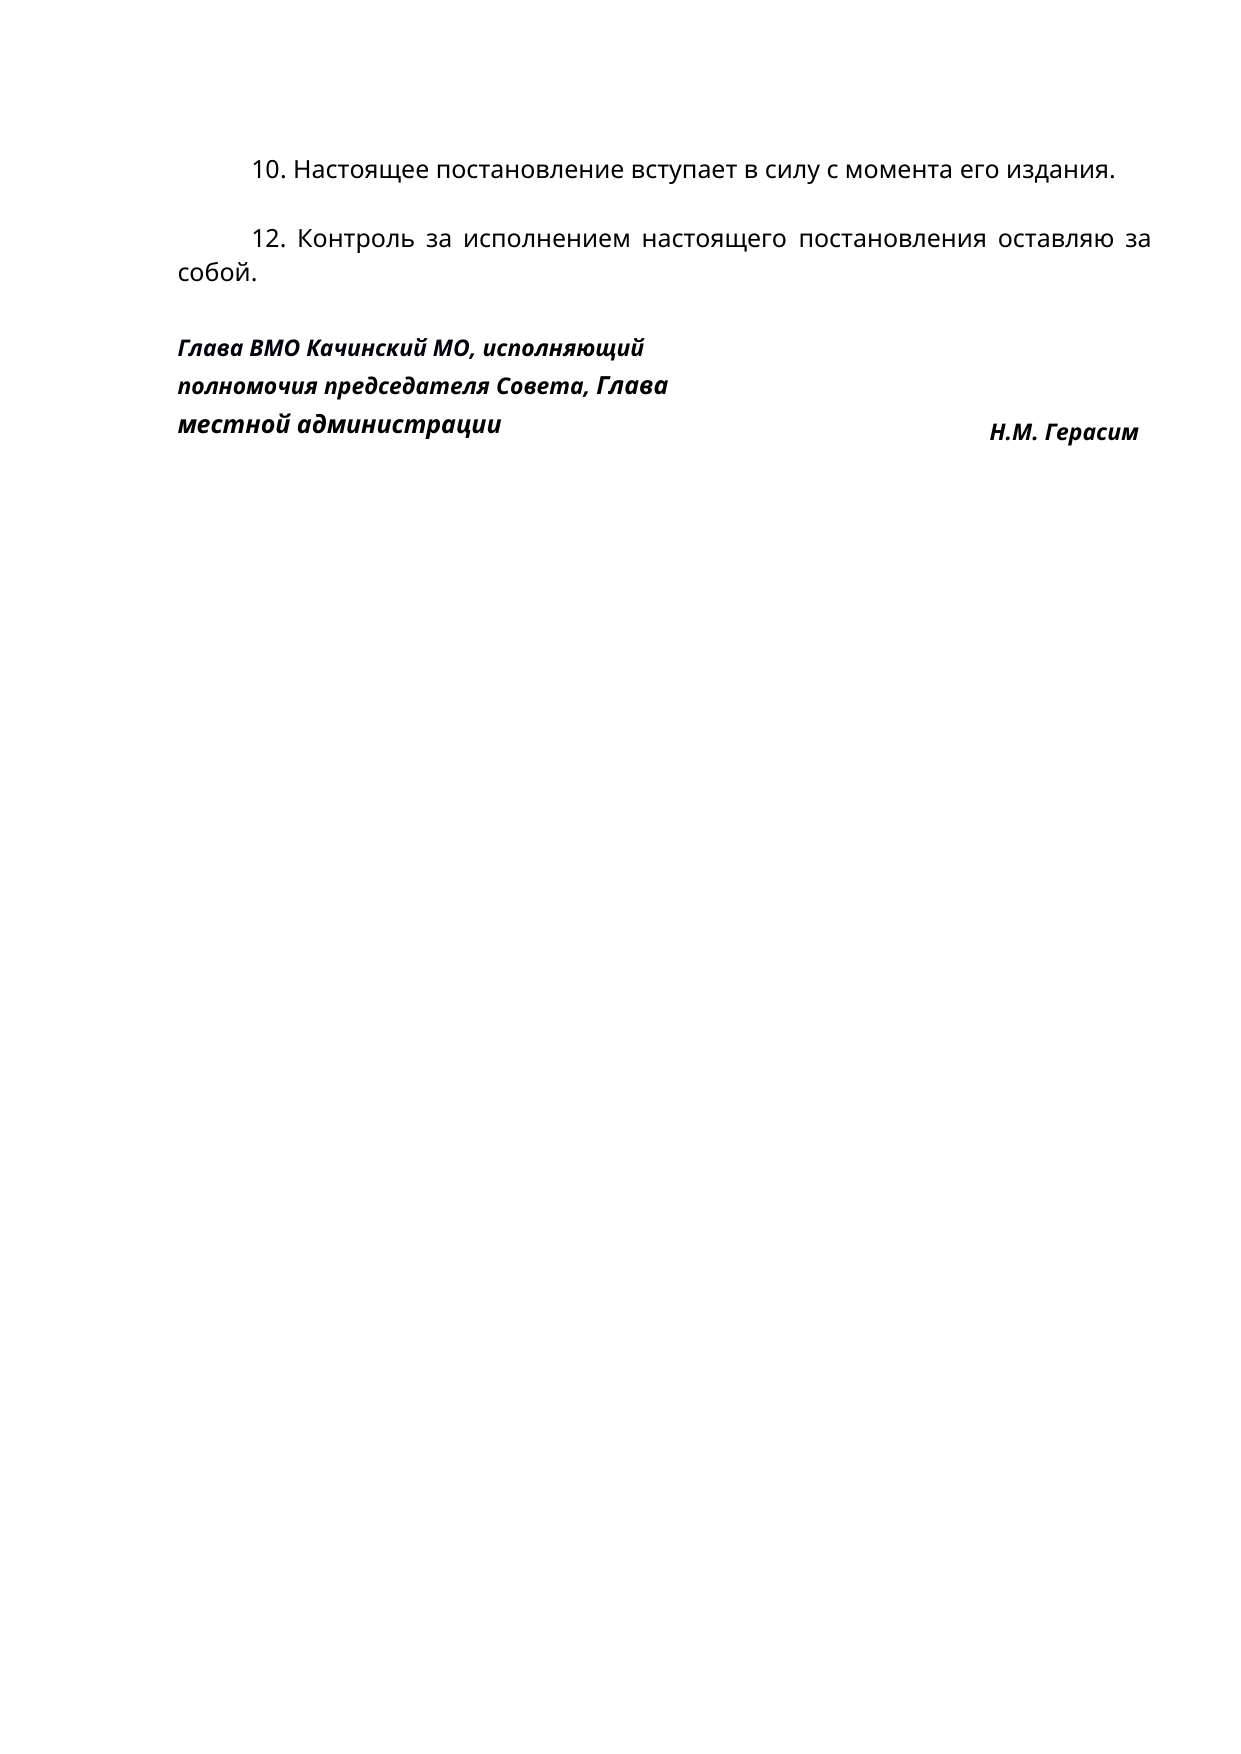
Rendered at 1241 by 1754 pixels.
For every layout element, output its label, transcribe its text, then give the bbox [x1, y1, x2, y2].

text 12. Контроль за исполнением настоящего постановления оставляю за собой. [177, 220, 1152, 288]
table_header Глава ВМО Качинский МО, исполняющий полномочия председателя Совета, Глава местной администрации [166, 320, 753, 478]
table_header Н.М. Герасим [978, 320, 1159, 478]
text 10. Настоящее постановление вступает в силу с момента его издания. [177, 152, 1152, 186]
table_header [753, 320, 978, 478]
